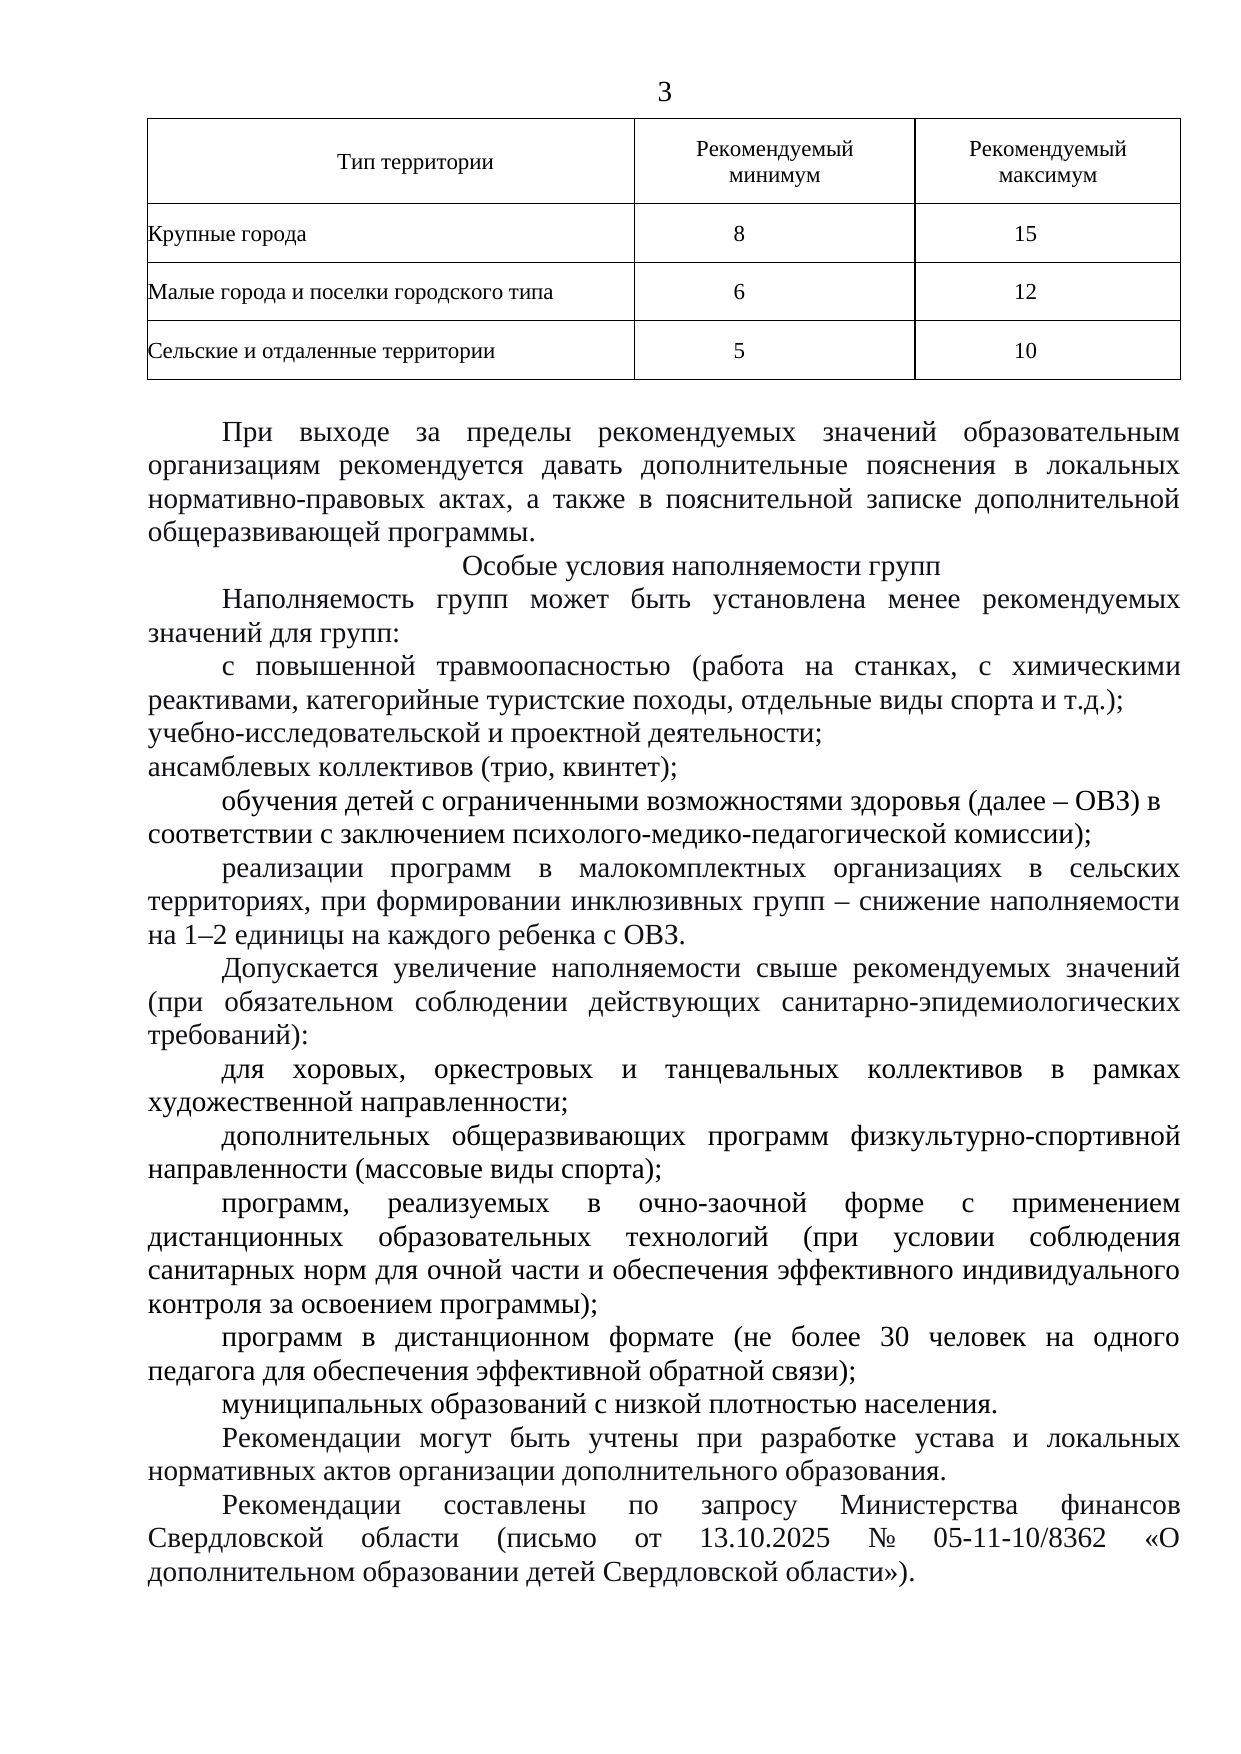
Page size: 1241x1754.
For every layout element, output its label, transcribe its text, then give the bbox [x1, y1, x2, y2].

table_cell 8 [635, 204, 914, 262]
text Наполняемость групп может быть установлена менее рекомендуемых значений для групп: [148, 581, 1181, 648]
table_cell Крупные города [148, 204, 634, 262]
table_header Рекомендуемый минимум [635, 119, 914, 203]
table_cell Сельские и отдаленные территории [148, 321, 634, 379]
text обучения детей с ограниченными возможностями здоровья (далее – ОВЗ) в соответствии с заключением психолого-медико-педагогической комиссии); [148, 783, 1181, 850]
text для хоровых, оркестровых и танцевальных коллективов в рамках художественной направленности; [148, 1051, 1181, 1118]
text ансамблевых коллективов (трио, квинтет); [148, 749, 1181, 783]
text программ, реализуемых в очно-заочной форме с применением дистанционных образовательных технологий (при условии соблюдения санитарных норм для очной части и обеспечения эффективного индивидуального контроля за освоением программы); [148, 1185, 1181, 1319]
table_header Тип территории [148, 119, 634, 203]
text программ в дистанционном формате (не более 30 человек на одного педагога для обеспечения эффективной обратной связи); [148, 1319, 1181, 1386]
text Особые условия наполняемости групп [148, 548, 1181, 581]
table_cell 12 [916, 263, 1180, 320]
table_cell 10 [916, 321, 1180, 379]
text с повышенной травмоопасностью (работа на станках, с химическими реактивами, категорийные туристские походы, отдельные виды спорта и т.д.); [148, 648, 1181, 716]
text учебно-исследовательской и проектной деятельности; [148, 716, 1181, 749]
table_cell 5 [635, 321, 914, 379]
text дополнительных общеразвивающих программ физкультурно-спортивной направленности (массовые виды спорта); [148, 1118, 1181, 1185]
text Рекомендации составлены по запросу Министерства финансов Свердловской области (письмо от 13.10.2025 № 05-11-10/8362 «О дополнительном образовании детей Свердловской области»). [148, 1487, 1181, 1588]
text Допускается увеличение наполняемости свыше рекомендуемых значений (при обязательном соблюдении действующих санитарно-эпидемиологических требований): [148, 950, 1181, 1051]
text муниципальных образований с низкой плотностью населения. [148, 1386, 1181, 1420]
text реализации программ в малокомплектных организациях в сельских территориях, при формировании инклюзивных групп – снижение наполняемости на 1–2 единицы на каждого ребенка с ОВЗ. [148, 850, 1181, 950]
text Рекомендации могут быть учтены при разработке устава и локальных нормативных актов организации дополнительного образования. [148, 1420, 1181, 1487]
table_header Рекомендуемый максимум [916, 119, 1180, 203]
text При выходе за пределы рекомендуемых значений образовательным организациям рекомендуется давать дополнительные пояснения в локальных нормативно-правовых актах, а также в пояснительной записке дополнительной общеразвивающей программы. [148, 414, 1181, 548]
table_cell 6 [635, 263, 914, 320]
table_cell 15 [916, 204, 1180, 262]
table_cell Малые города и поселки городского типа [148, 263, 634, 320]
